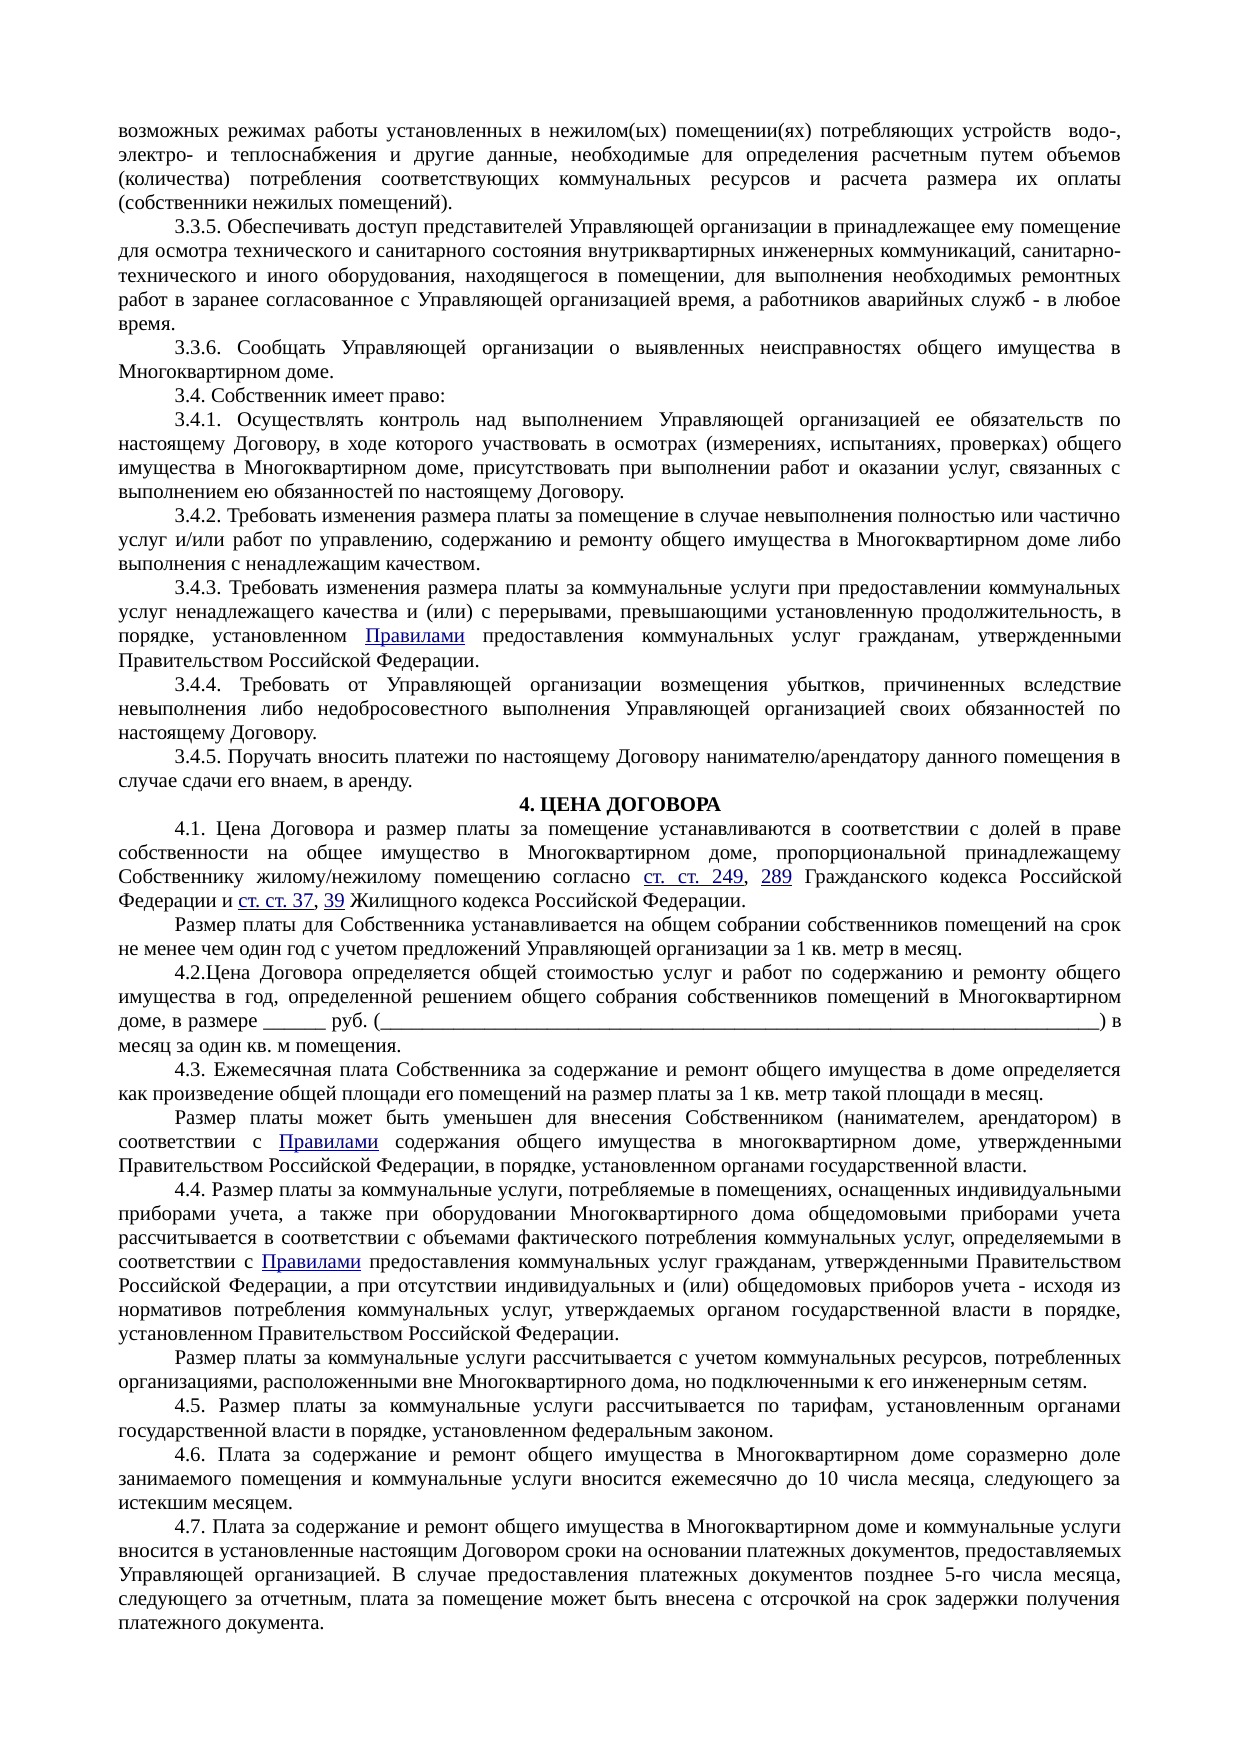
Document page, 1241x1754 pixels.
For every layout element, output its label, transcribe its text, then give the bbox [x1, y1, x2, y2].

subtitle 3.3.6. Сообщать Управляющей организации о выявленных неисправностях общего имущества в Многоквартирном доме. [118, 335, 1122, 383]
subtitle 3.4.5. Поручать вносить платежи по настоящему Договору нанимателю/арендатору данного помещения в случае сдачи его внаем, в аренду. [118, 744, 1122, 792]
subtitle 3.4.1. Осуществлять контроль над выполнением Управляющей организацией ее обязательств по настоящему Договору, в ходе которого участвовать в осмотрах (измерениях, испытаниях, проверках) общего имущества в Многоквартирном доме, присутствовать при выполнении работ и оказании услуг, связанных с выполнением ею обязанностей по настоящему Договору. [118, 407, 1122, 503]
subtitle 3.4.3. Требовать изменения размера платы за коммунальные услуги при предоставлении коммунальных услуг ненадлежащего качества и (или) с перерывами, превышающими установленную продолжительность, в порядке, установленном Правилами предоставления коммунальных услуг гражданам, утвержденными Правительством Российской Федерации. [118, 575, 1122, 672]
subtitle возможных режимах работы установленных в нежилом(ых) помещении(ях) потребляющих устройств водо-, электро- и теплоснабжения и другие данные, необходимые для определения расчетным путем объемов (количества) потребления соответствующих коммунальных ресурсов и расчета размера их оплаты (собственники нежилых помещений). [118, 118, 1122, 214]
subtitle 3.4. Собственник имеет право: [118, 383, 1122, 407]
subtitle 4.3. Ежемесячная плата Собственника за содержание и ремонт общего имущества в доме определяется как произведение общей площади его помещений на размер платы за 1 кв. метр такой площади в месяц. [118, 1057, 1122, 1105]
subtitle 3.4.4. Требовать от Управляющей организации возмещения убытков, причиненных вследствие невыполнения либо недобросовестного выполнения Управляющей организацией своих обязанностей по настоящему Договору. [118, 672, 1122, 744]
subtitle 4.7. Плата за содержание и ремонт общего имущества в Многоквартирном доме и коммунальные услуги вносится в установленные настоящим Договором сроки на основании платежных документов, предоставляемых Управляющей организацией. В случае предоставления платежных документов позднее 5-го числа месяца, следующего за отчетным, плата за помещение может быть внесена с отсрочкой на срок задержки получения платежного документа. [118, 1514, 1122, 1634]
subtitle 4.1. Цена Договора и размер платы за помещение устанавливаются в соответствии с долей в праве собственности на общее имущество в Многоквартирном доме, пропорциональной принадлежащему Собственнику жилому/нежилому помещению согласно ст. ст. 249, 289 Гражданского кодекса Российской Федерации и ст. ст. 37, 39 Жилищного кодекса Российской Федерации. [118, 816, 1122, 912]
subtitle 4. ЦЕНА ДОГОВОРА [118, 792, 1122, 816]
subtitle Цена Договора определяется общей стоимостью услуг и работ по содержанию и ремонту общего имущества в год, определенной решением общего собрания собственников помещений в Многоквартирном доме, в размере ______ руб. (_____________________________________________________________________) в месяц за один кв. м помещения. [118, 960, 1122, 1057]
subtitle 4.6. Плата за содержание и ремонт общего имущества в Многоквартирном доме соразмерно доле занимаемого помещения и коммунальные услуги вносится ежемесячно до 10 числа месяца, следующего за истекшим месяцем. [118, 1442, 1122, 1514]
subtitle Размер платы может быть уменьшен для внесения Собственником (нанимателем, арендатором) в соответствии с Правилами содержания общего имущества в многоквартирном доме, утвержденными Правительством Российской Федерации, в порядке, установленном органами государственной власти. [118, 1105, 1122, 1177]
subtitle 3.3.5. Обеспечивать доступ представителей Управляющей организации в принадлежащее ему помещение для осмотра технического и санитарного состояния внутриквартирных инженерных коммуникаций, санитарно-технического и иного оборудования, находящегося в помещении, для выполнения необходимых ремонтных работ в заранее согласованное с Управляющей организацией время, а работников аварийных служб - в любое время. [118, 214, 1122, 335]
subtitle 4.4. Размер платы за коммунальные услуги, потребляемые в помещениях, оснащенных индивидуальными приборами учета, а также при оборудовании Многоквартирного дома общедомовыми приборами учета рассчитывается в соответствии с объемами фактического потребления коммунальных услуг, определяемыми в соответствии с Правилами предоставления коммунальных услуг гражданам, утвержденными Правительством Российской Федерации, а при отсутствии индивидуальных и (или) общедомовых приборов учета - исходя из нормативов потребления коммунальных услуг, утверждаемых органом государственной власти в порядке, установленном Правительством Российской Федерации. [118, 1177, 1122, 1345]
subtitle 3.4.2. Требовать изменения размера платы за помещение в случае невыполнения полностью или частично услуг и/или работ по управлению, содержанию и ремонту общего имущества в Многоквартирном доме либо выполнения с ненадлежащим качеством. [118, 503, 1122, 575]
subtitle 4.5. Размер платы за коммунальные услуги рассчитывается по тарифам, установленным органами государственной власти в порядке, установленном федеральным законом. [118, 1393, 1122, 1442]
subtitle Размер платы за коммунальные услуги рассчитывается с учетом коммунальных ресурсов, потребленных организациями, расположенными вне Многоквартирного дома, но подключенными к его инженерным сетям. [118, 1345, 1122, 1393]
subtitle Размер платы для Собственника устанавливается на общем собрании собственников помещений на срок не менее чем один год с учетом предложений Управляющей организации за 1 кв. метр в месяц. [118, 912, 1122, 960]
